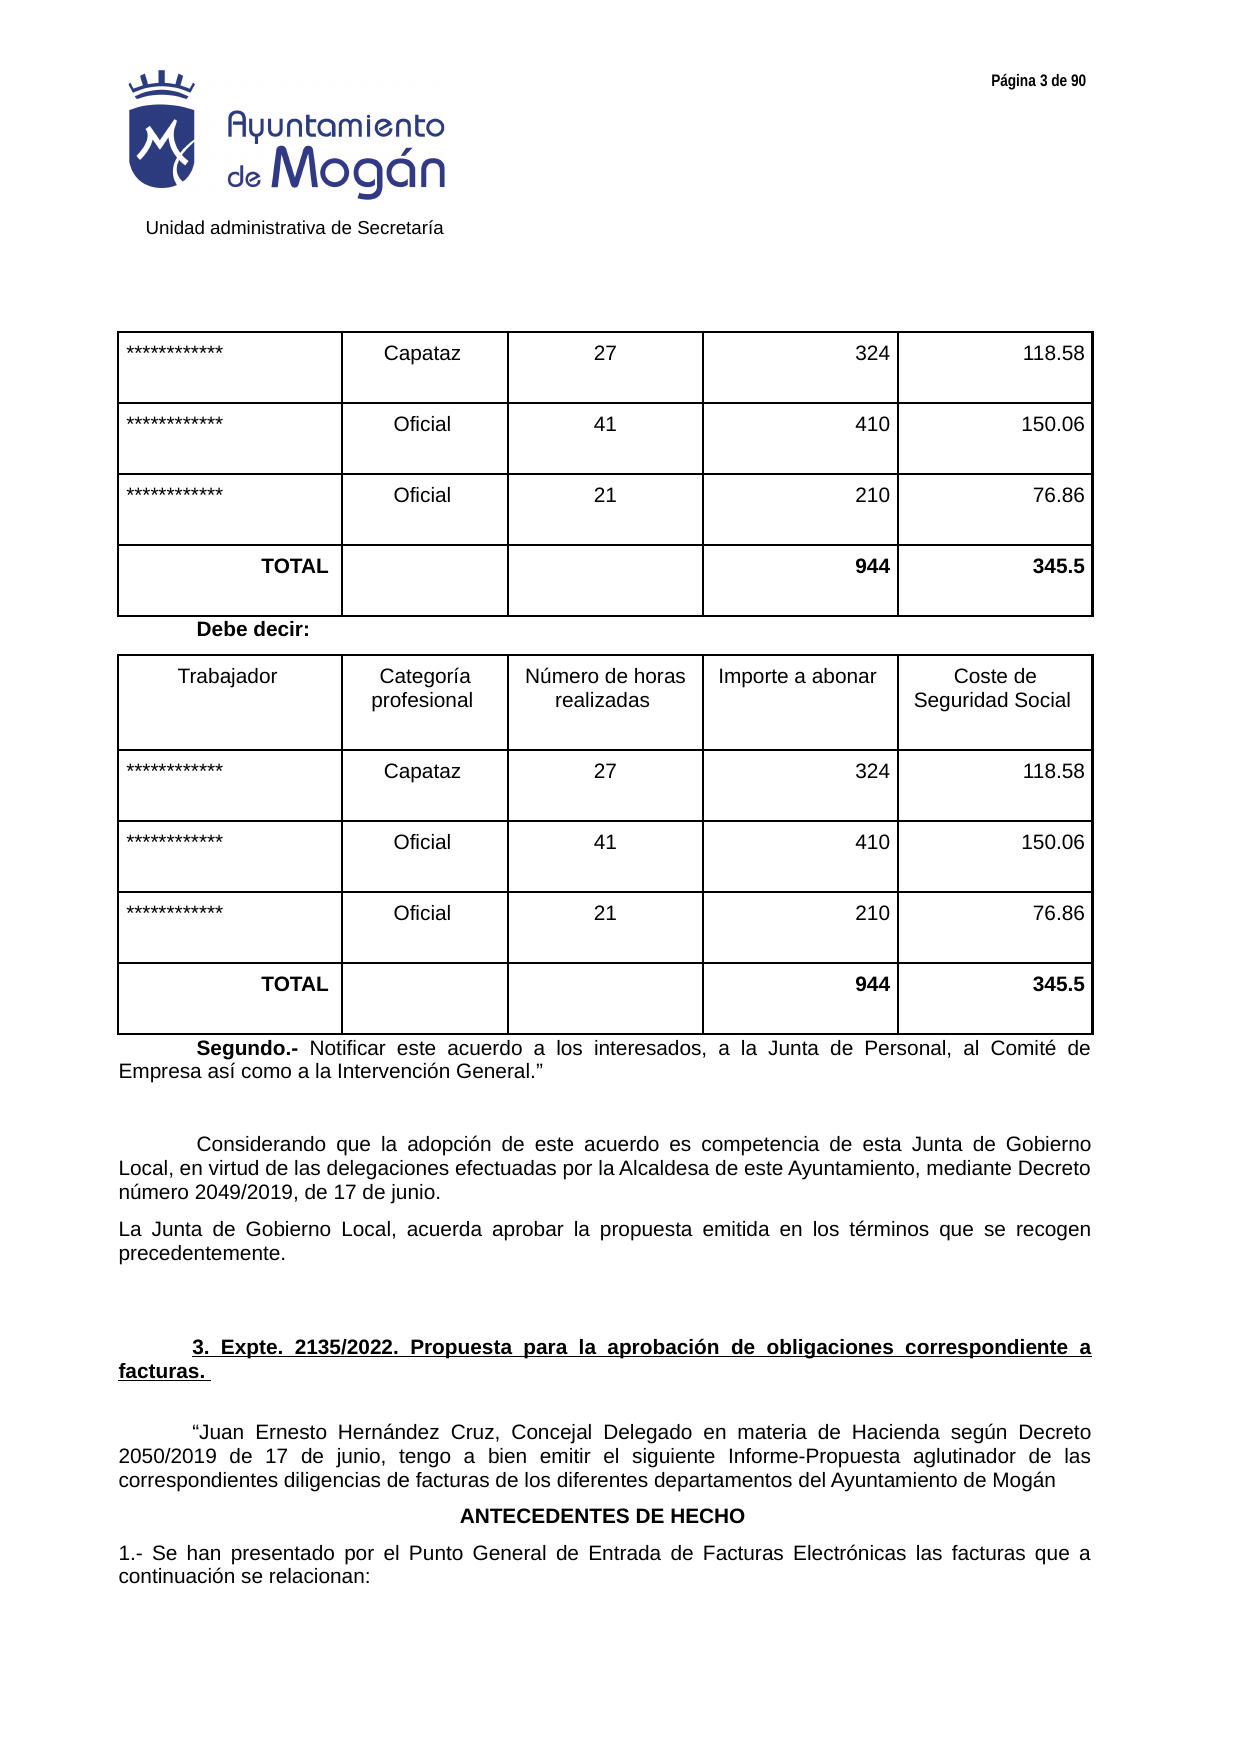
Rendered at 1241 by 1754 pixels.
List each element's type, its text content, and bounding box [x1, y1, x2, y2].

table_cell 118,58 [899, 333, 1091, 402]
text Debe decir: [118, 617, 1092, 641]
text Segundo.- Notificar este acuerdo a los interesados, a la Junta de Personal, al Comité de Empresa así como a la Intervención General.” [118, 1035, 1092, 1083]
table_cell ************ [119, 475, 341, 544]
table_cell 76,86 [899, 893, 1091, 962]
table_cell ************ [119, 893, 341, 962]
table_cell ************ [119, 751, 341, 820]
text La Junta de Gobierno Local, acuerda aprobar la propuesta emitida en los términos que se recogen precedentemente. [118, 1217, 1092, 1264]
table_header Trabajador [119, 656, 341, 749]
text 1.- Se han presentado por el Punto General de Entrada de Facturas Electrónicas las facturas que a continuación se relacionan: [118, 1540, 1092, 1588]
table_cell TOTAL [119, 546, 341, 615]
table_cell 21 [509, 475, 702, 544]
text Considerando que la adopción de este acuerdo es competencia de esta Junta de Gobierno Local, en virtud de las delegaciones efectuadas por la Alcaldesa de este Ayuntamiento, mediante Decreto número 2049/2019, de 17 de junio. [118, 1132, 1092, 1204]
table_cell 27 [509, 333, 702, 402]
table_cell 410 [704, 822, 897, 891]
table_cell 21 [509, 893, 702, 962]
table_cell [509, 964, 702, 1033]
table_cell Capataz [343, 333, 507, 402]
table_cell 345,5 [899, 964, 1091, 1033]
table_cell Oficial [343, 475, 507, 544]
table_cell 324 [704, 333, 897, 402]
table_cell 76,86 [899, 475, 1091, 544]
table_cell 944 [704, 964, 897, 1033]
text 3. Expte. 2135/2022. Propuesta para la aprobación de obligaciones correspondiente a facturas. [118, 1335, 1092, 1383]
table_header Número de horas realizadas [509, 656, 702, 749]
table_cell Oficial [343, 404, 507, 473]
table_header Importe a abonar [704, 656, 897, 749]
table_cell 27 [509, 751, 702, 820]
table_cell Oficial [343, 822, 507, 891]
table_cell 410 [704, 404, 897, 473]
table_cell 118,58 [899, 751, 1091, 820]
table_cell 41 [509, 404, 702, 473]
text ANTECEDENTES DE HECHO [118, 1504, 1092, 1528]
table_cell [343, 546, 507, 615]
table_cell ************ [119, 404, 341, 473]
table_cell 150,06 [899, 404, 1091, 473]
table_cell 324 [704, 751, 897, 820]
text “Juan Ernesto Hernández Cruz, Concejal Delegado en materia de Hacienda según Decreto 2050/2019 de 17 de junio, tengo a bien emitir el siguiente Informe-Propuesta aglutinador de las correspondientes diligencias de facturas de los diferentes departamentos del Ayuntamiento de Mogán [118, 1419, 1092, 1491]
table_cell 41 [509, 822, 702, 891]
picture [128, 70, 445, 206]
table_cell 210 [704, 475, 897, 544]
table_cell 150,06 [899, 822, 1091, 891]
table_cell 210 [704, 893, 897, 962]
table_cell Oficial [343, 893, 507, 962]
table_header Coste de Seguridad Social [899, 656, 1091, 749]
table_cell [509, 546, 702, 615]
table_cell 345,5 [899, 546, 1091, 615]
table_cell TOTAL [119, 964, 341, 1033]
table_header Categoría profesional [343, 656, 507, 749]
table_cell ************ [119, 822, 341, 891]
table_cell [343, 964, 507, 1033]
table_cell 944 [704, 546, 897, 615]
table_cell Capataz [343, 751, 507, 820]
table_cell ************ [119, 333, 341, 402]
